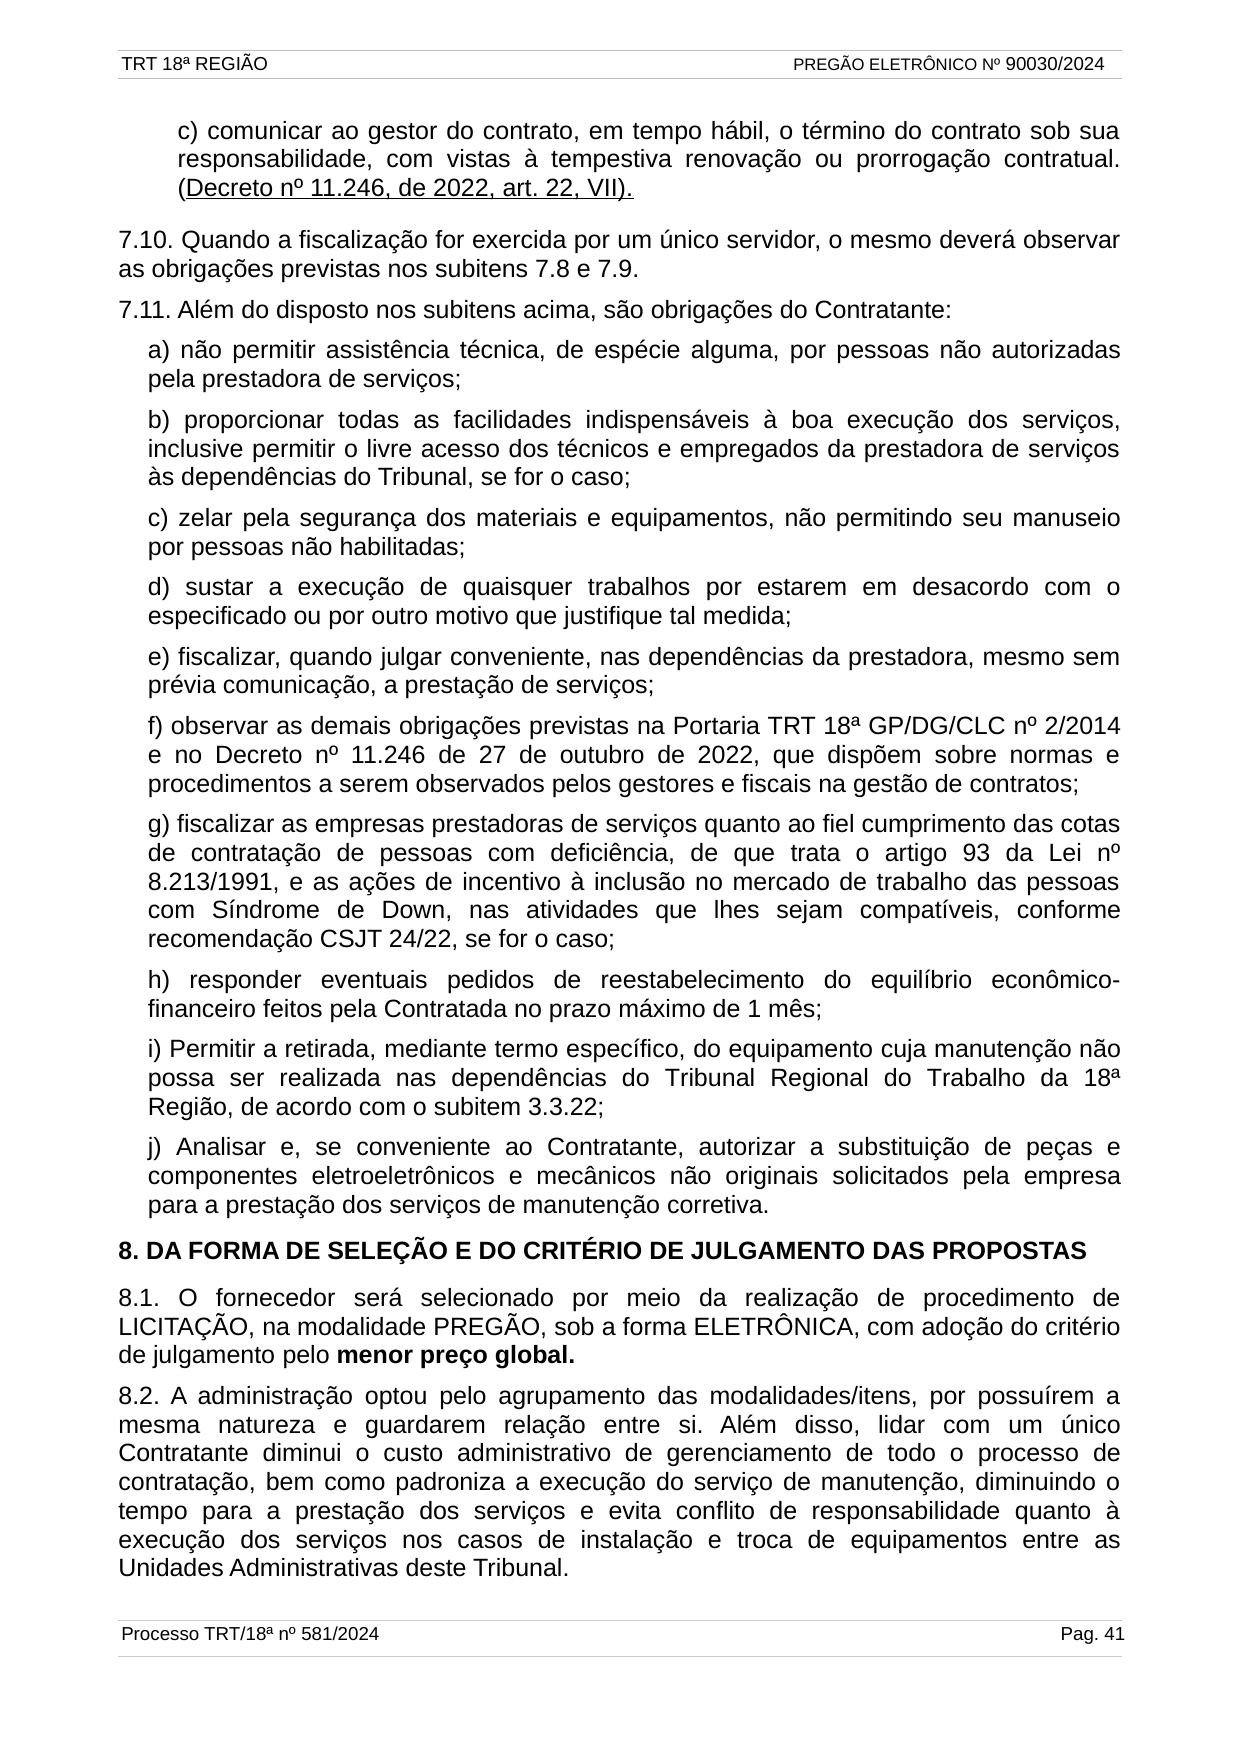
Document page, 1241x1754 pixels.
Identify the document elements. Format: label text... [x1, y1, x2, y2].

text a) não permitir assistência técnica, de espécie alguma, por pessoas não autorizadas pela prestadora de serviços; [148, 336, 1122, 393]
text 7.10. Quando a fiscalização for exercida por um único servidor, o mesmo deverá observar as obrigações previstas nos subitens 7.8 e 7.9. [118, 226, 1122, 283]
text b) proporcionar todas as facilidades indispensáveis à boa execução dos serviços, inclusive permitir o livre acesso dos técnicos e empregados da prestadora de serviços às dependências do Tribunal, se for o caso; [148, 405, 1122, 491]
text i) Permitir a retirada, mediante termo específico, do equipamento cuja manutenção não possa ser realizada nas dependências do Tribunal Regional do Trabalho da 18ª Região, de acordo com o subitem 3.3.22; [148, 1034, 1122, 1121]
text 8.1. O fornecedor será selecionado por meio da realização de procedimento de LICITAÇÃO, na modalidade PREGÃO, sob a forma ELETRÔNICA, com adoção do critério de julgamento pelo menor preço global. [118, 1283, 1122, 1369]
text 8.2. A administração optou pelo agrupamento das modalidades/itens, por possuírem a mesma natureza e guardarem relação entre si. Além disso, lidar com um único Contratante diminui o custo administrativo de gerenciamento de todo o processo de contratação, bem como padroniza a execução do serviço de manutenção, diminuindo o tempo para a prestação dos serviços e evita conflito de responsabilidade quanto à execução dos serviços nos casos de instalação e troca de equipamentos entre as Unidades Administrativas deste Tribunal. [118, 1381, 1122, 1582]
text j) Analisar e, se conveniente ao Contratante, autorizar a substituição de peças e componentes eletroeletrônicos e mecânicos não originais solicitados pela empresa para a prestação dos serviços de manutenção corretiva. [148, 1132, 1122, 1219]
text 8. DA FORMA DE SELEÇÃO E DO CRITÉRIO DE JULGAMENTO DAS PROPOSTAS [118, 1236, 1122, 1265]
text g) fiscalizar as empresas prestadoras de serviços quanto ao fiel cumprimento das cotas de contratação de pessoas com deficiência, de que trata o artigo 93 da Lei nº 8.213/1991, e as ações de incentivo à inclusão no mercado de trabalho das pessoas com Síndrome de Down, nas atividades que lhes sejam compatíveis, conforme recomendação CSJT 24/22, se for o caso; [148, 809, 1122, 953]
text c) zelar pela segurança dos materiais e equipamentos, não permitindo seu manuseio por pessoas não habilitadas; [148, 503, 1122, 561]
text 7.11. Além do disposto nos subitens acima, são obrigações do Contratante: [118, 295, 1122, 324]
text f) observar as demais obrigações previstas na Portaria TRT 18ª GP/DG/CLC nº 2/2014 e no Decreto nº 11.246 de 27 de outubro de 2022, que dispõem sobre normas e procedimentos a serem observados pelos gestores e fiscais na gestão de contratos; [148, 711, 1122, 797]
text d) sustar a execução de quaisquer trabalhos por estarem em desacordo com o especificado ou por outro motivo que justifique tal medida; [148, 572, 1122, 630]
text h) responder eventuais pedidos de reestabelecimento do equilíbrio econômico-financeiro feitos pela Contratada no prazo máximo de 1 mês; [148, 965, 1122, 1022]
text e) fiscalizar, quando julgar conveniente, nas dependências da prestadora, mesmo sem prévia comunicação, a prestação de serviços; [148, 642, 1122, 699]
text c) comunicar ao gestor do contrato, em tempo hábil, o término do contrato sob sua responsabilidade, com vistas à tempestiva renovação ou prorrogação contratual. (Decreto nº 11.246, de 2022, art. 22, VII). [177, 116, 1122, 202]
